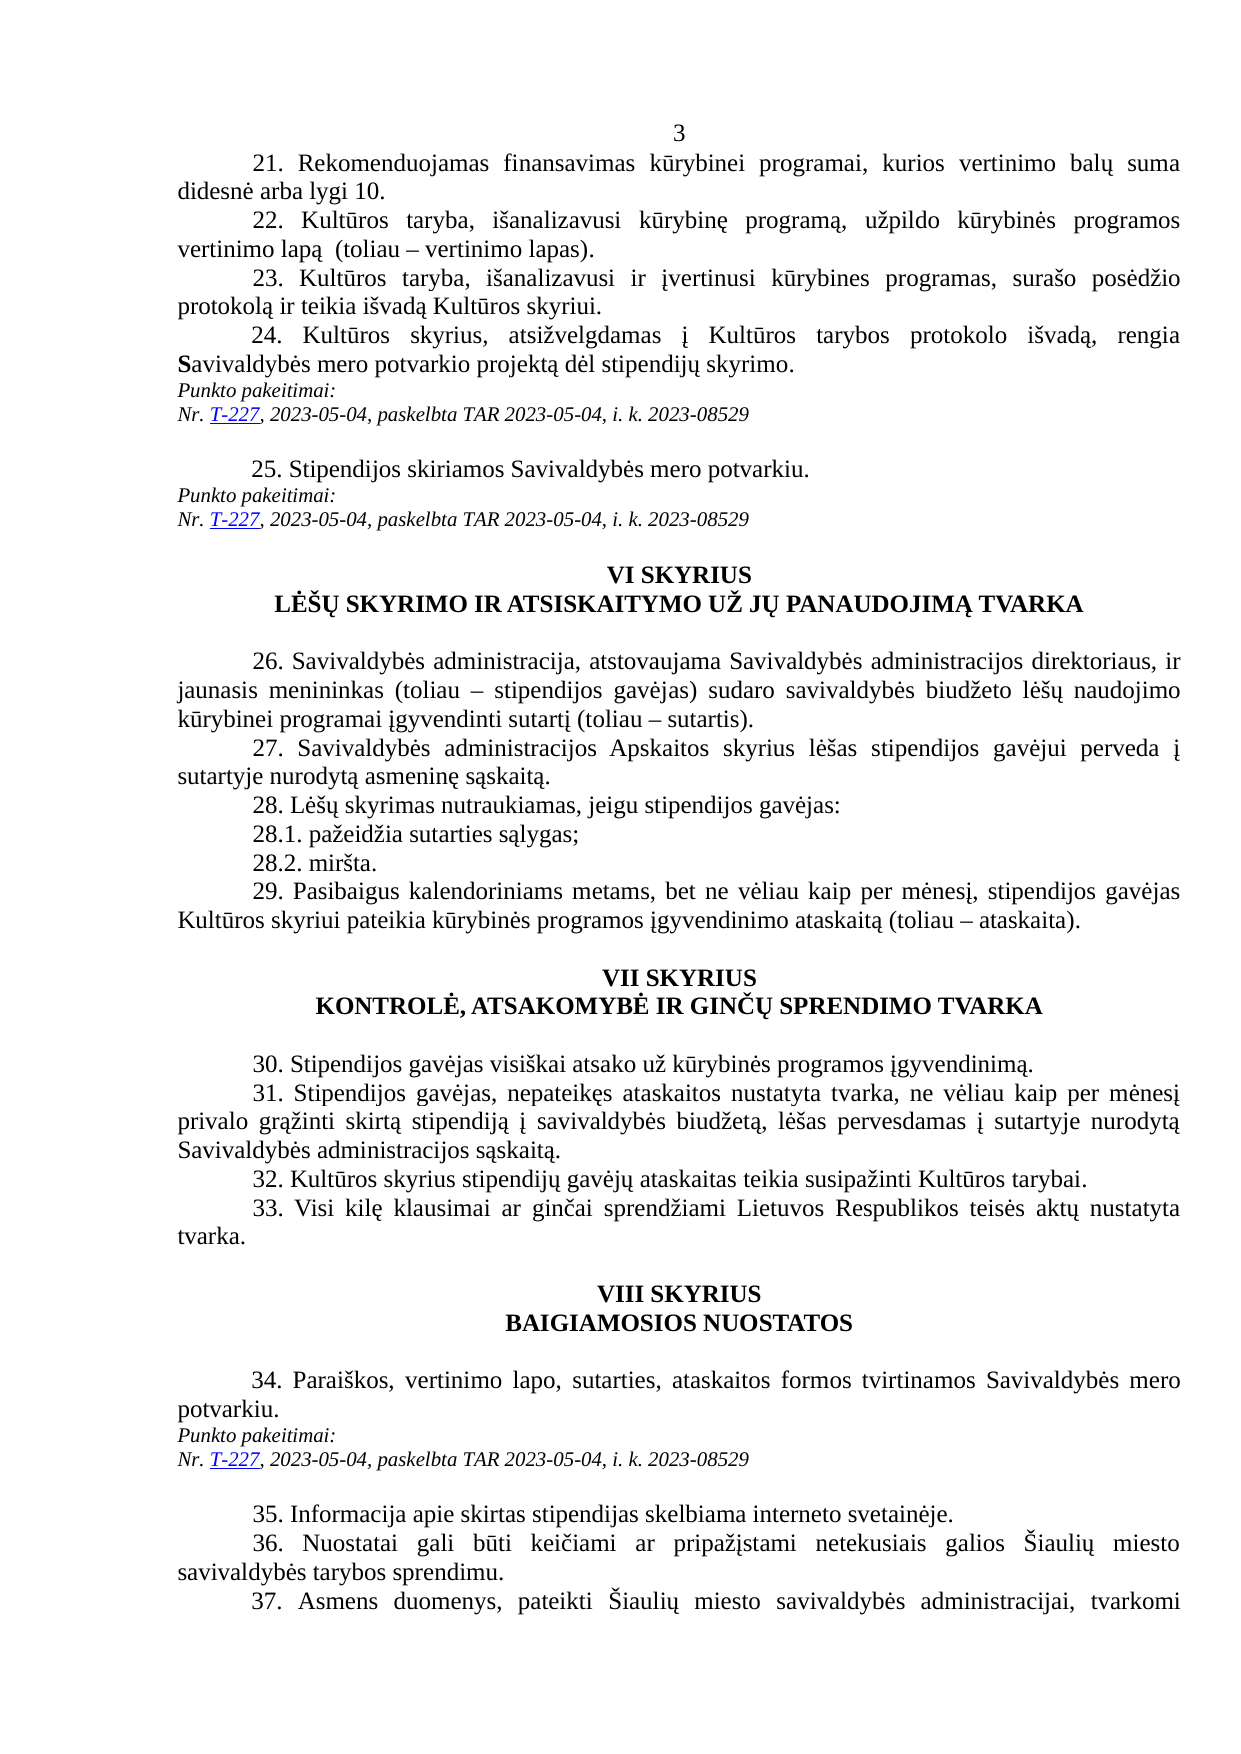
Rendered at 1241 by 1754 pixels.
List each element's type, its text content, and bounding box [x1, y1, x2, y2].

text 33. Visi kilę klausimai ar ginčai sprendžiami Lietuvos Respublikos teisės aktų nustatyta tvarka. [177, 1193, 1181, 1250]
text 23. Kultūros taryba, išanalizavusi ir įvertinusi kūrybines programas, surašo posėdžio protokolą ir teikia išvadą Kultūros skyriui. [177, 263, 1181, 320]
text 21. Rekomenduojamas finansavimas kūrybinei programai, kurios vertinimo balų suma didesnė arba lygi 10. [177, 148, 1181, 205]
text 28. Lėšų skyrimas nutraukiamas, jeigu stipendijos gavėjas: [177, 790, 1181, 819]
text 36. Nuostatai gali būti keičiami ar pripažįstami netekusiais galios Šiaulių miesto savivaldybės tarybos sprendimu. [177, 1528, 1181, 1586]
text KONTROLĖ, ATSAKOMYBĖ IR GINČŲ SPRENDIMO TVARKA [177, 991, 1181, 1020]
text 31. Stipendijos gavėjas, nepateikęs ataskaitos nustatyta tvarka, ne vėliau kaip per mėnesį privalo grąžinti skirtą stipendiją į savivaldybės biudžetą, lėšas pervesdamas į sutartyje nurodytą Savivaldybės administracijos sąskaitą. [177, 1078, 1181, 1164]
text BAIGIAMOSIOS NUOSTATOS [177, 1308, 1181, 1336]
text Nr. T-227, 2023-05-04, paskelbta TAR 2023-05-04, i. k. 2023-08529 [177, 402, 1181, 426]
text 35. Informacija apie skirtas stipendijas skelbiama interneto svetainėje. [177, 1499, 1181, 1528]
text 29. Pasibaigus kalendoriniams metams, bet ne vėliau kaip per mėnesį, stipendijos gavėjas Kultūros skyriui pateikia kūrybinės programos įgyvendinimo ataskaitą (toliau – ataskaita). [177, 876, 1181, 934]
text Nr. T-227, 2023-05-04, paskelbta TAR 2023-05-04, i. k. 2023-08529 [177, 1447, 1181, 1471]
text 34. Paraiškos, vertinimo lapo, sutarties, ataskaitos formos tvirtinamos Savivaldybės mero potvarkiu. [177, 1365, 1181, 1423]
text VII SKYRIUS [177, 963, 1181, 991]
text 28.2. miršta. [177, 848, 1181, 876]
text VIII SKYRIUS [177, 1279, 1181, 1308]
text Punkto pakeitimai: [177, 378, 1181, 402]
text 26. Savivaldybės administracija, atstovaujama Savivaldybės administracijos direktoriaus, ir jaunasis menininkas (toliau – stipendijos gavėjas) sudaro savivaldybės biudžeto lėšų naudojimo kūrybinei programai įgyvendinti sutartį (toliau – sutartis). [177, 646, 1181, 733]
text 24. Kultūros skyrius, atsižvelgdamas į Kultūros tarybos protokolo išvadą, rengia Savivaldybės mero potvarkio projektą dėl stipendijų skyrimo. [177, 320, 1181, 378]
text 22. Kultūros taryba, išanalizavusi kūrybinę programą, užpildo kūrybinės programos vertinimo lapą (toliau – vertinimo lapas). [177, 205, 1181, 263]
text 28.1. pažeidžia sutarties sąlygas; [177, 819, 1181, 848]
text Punkto pakeitimai: [177, 483, 1181, 507]
text Punkto pakeitimai: [177, 1423, 1181, 1447]
text 27. Savivaldybės administracijos Apskaitos skyrius lėšas stipendijos gavėjui perveda į sutartyje nurodytą asmeninę sąskaitą. [177, 733, 1181, 790]
text VI SKYRIUS [177, 560, 1181, 589]
text LĖŠŲ SKYRIMO IR ATSISKAITYMO UŽ JŲ PANAUDOJIMĄ TVARKA [177, 589, 1181, 618]
text 25. Stipendijos skiriamos Savivaldybės mero potvarkiu. [177, 454, 1181, 483]
text 37. Asmens duomenys, pateikti Šiaulių miesto savivaldybės administracijai, tvarkomi [177, 1586, 1181, 1614]
text 30. Stipendijos gavėjas visiškai atsako už kūrybinės programos įgyvendinimą. [177, 1049, 1181, 1078]
text Nr. T-227, 2023-05-04, paskelbta TAR 2023-05-04, i. k. 2023-08529 [177, 507, 1181, 531]
text 32. Kultūros skyrius stipendijų gavėjų ataskaitas teikia susipažinti Kultūros tarybai. [177, 1164, 1181, 1193]
